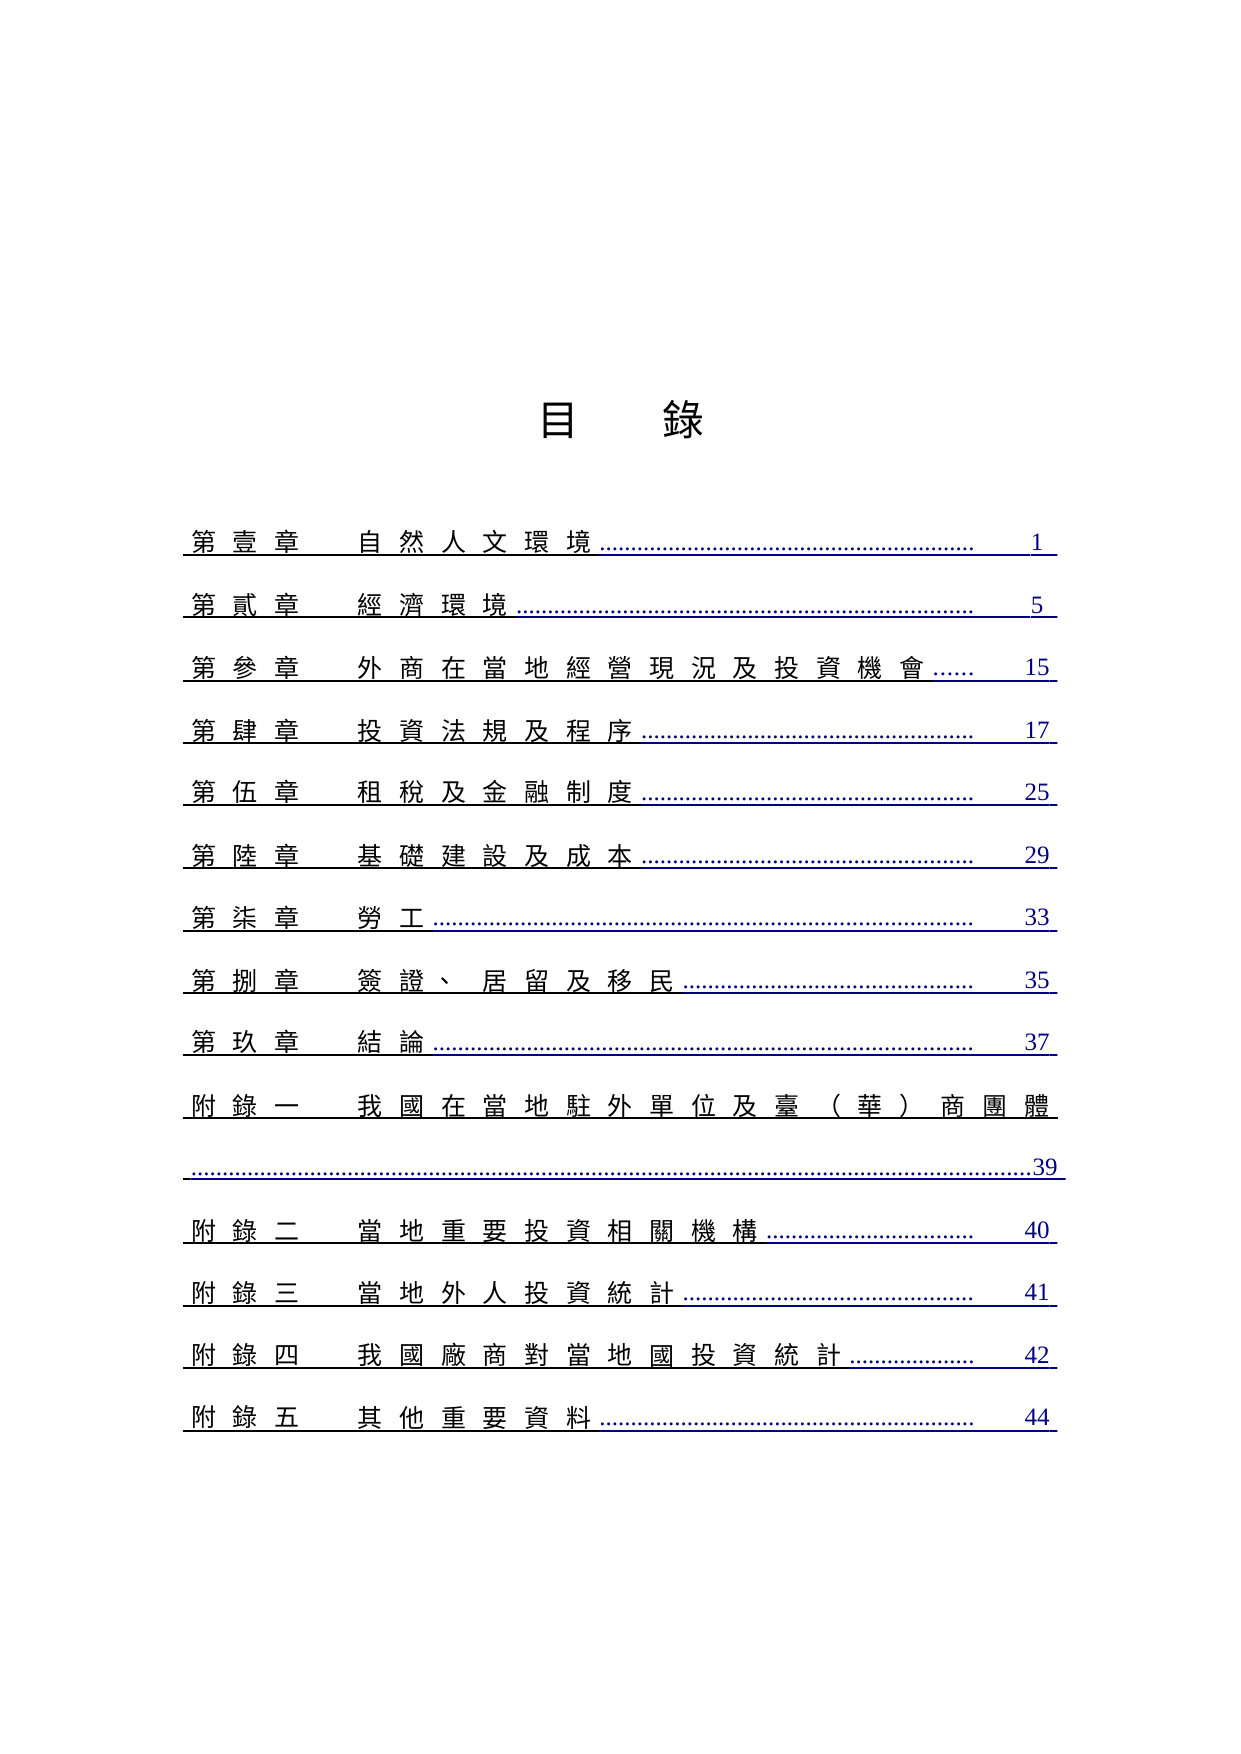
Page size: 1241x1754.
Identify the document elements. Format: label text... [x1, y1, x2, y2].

text [183, 682, 1058, 688]
text [183, 994, 1058, 1000]
text [183, 869, 1058, 875]
text 附錄五 其他重要資料 44 [183, 1375, 1058, 1430]
text 第貳章 經濟環境 5 [183, 563, 1058, 616]
text 附錄一 我國在當地駐外單位及臺（華）商團體 39 [183, 1119, 1058, 1178]
text 第參章 外商在當地經營現況及投資機會 15 [183, 625, 1058, 680]
text [183, 744, 1058, 750]
text 附錄一 我國在當地駐外單位及臺（華）商團體 39 [183, 1180, 1058, 1188]
text [183, 556, 1058, 563]
text 附錄一 我國在當地駐外單位及臺（華）商團體 39 [183, 1063, 1058, 1117]
text 附錄三 當地外人投資統計 41 [183, 1250, 1058, 1305]
text [183, 1056, 1058, 1063]
text [183, 1244, 1058, 1250]
text 目 錄 [183, 375, 1058, 438]
text 第捌章 簽證、居留及移民 35 [183, 938, 1058, 992]
text [183, 1307, 1058, 1313]
text [183, 1369, 1058, 1375]
text 附錄二 當地重要投資相關機構 40 [183, 1188, 1058, 1242]
text [183, 806, 1058, 813]
text [183, 932, 1058, 938]
text 第陸章 基礎建設及成本 29 [183, 813, 1058, 867]
text 第壹章 自然人文環境 1 [183, 500, 1058, 554]
text 附錄四 我國廠商對當地國投資統計 42 [183, 1313, 1058, 1367]
text 第伍章 租稅及金融制度 25 [183, 750, 1058, 804]
text 第肆章 投資法規及程序 17 [183, 688, 1058, 742]
text 第玖章 結論 37 [183, 1000, 1058, 1054]
text [183, 1432, 1058, 1438]
text 第柒章 勞工 33 [183, 875, 1058, 930]
text [183, 618, 1058, 625]
